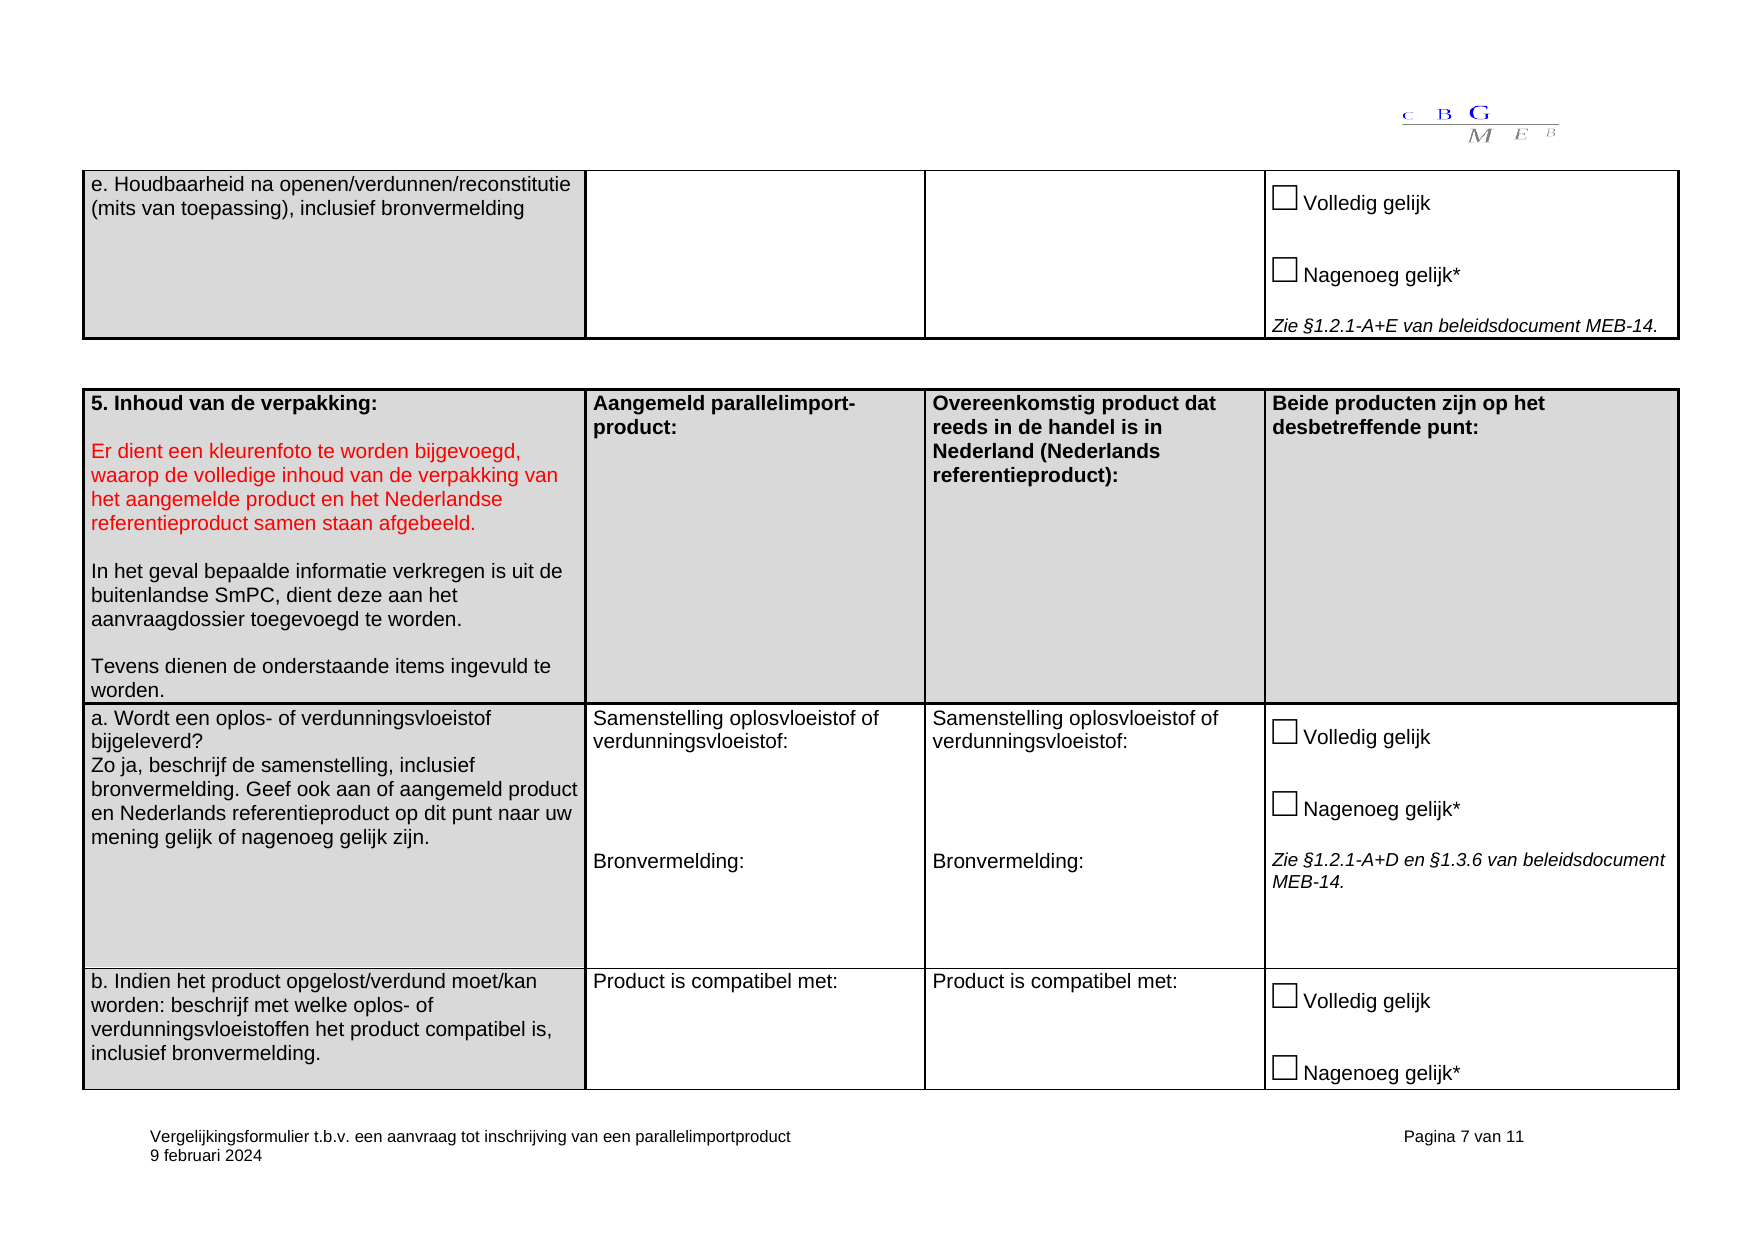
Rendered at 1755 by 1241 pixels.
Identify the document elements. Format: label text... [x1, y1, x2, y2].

table_cell a. Wordt een oplos- of verdunningsvloeistof bijgeleverd? Zo ja, beschrijf de samenstelling, inclusief bronvermelding. Geef ook aan of aangemeld product en Nederlands referentieproduct op dit punt naar uw mening gelijk of nagenoeg gelijk zijn. [85, 705, 584, 967]
table_cell e. Houdbaarheid na openen/verdunnen/reconstitutie (mits van toepassing), inclusief bronvermelding [85, 171, 584, 337]
table_cell [587, 171, 924, 337]
table_cell □ Volledig gelijk □ Nagenoeg gelijk* Zie §1.2.1-A+D en §1.3.6 van beleidsdocument MEB-14. [1266, 705, 1677, 967]
table_cell [926, 171, 1264, 337]
table_header Overeenkomstig product dat reeds in de handel is in Nederland (Nederlands referentieproduct): [926, 391, 1264, 702]
table_header Aangemeld parallelimport-product: [587, 391, 924, 702]
table_header Beide producten zijn op het desbetreffende punt: [1266, 391, 1677, 702]
table_cell Product is compatibel met: [587, 969, 924, 1089]
table_cell Samenstelling oplosvloeistof of verdunningsvloeistof: Bronvermelding: [926, 705, 1264, 967]
table_cell □ Volledig gelijk □ Nagenoeg gelijk* [1266, 969, 1677, 1089]
table_cell □ Volledig gelijk □ Nagenoeg gelijk* Zie §1.2.1-A+E van beleidsdocument MEB-14. [1266, 171, 1677, 337]
table_header 5. Inhoud van de verpakking: Er dient een kleurenfoto te worden bijgevoegd, waarop de volledige inhoud van de verpakking van het aangemelde product en het Nederlandse referentieproduct samen staan afgebeeld. In het geval bepaalde informatie verkregen is uit de buitenlandse SmPC, dient deze aan het aanvraagdossier toegevoegd te worden. Tevens dienen de onderstaande items ingevuld te worden. [85, 391, 584, 702]
table_cell b. Indien het product opgelost/verdund moet/kan worden: beschrijf met welke oplos- of verdunningsvloeistoffen het product compatibel is, inclusief bronvermelding. [85, 969, 584, 1089]
table_cell Product is compatibel met: [926, 969, 1264, 1089]
table_cell Samenstelling oplosvloeistof of verdunningsvloeistof: Bronvermelding: [587, 705, 924, 967]
